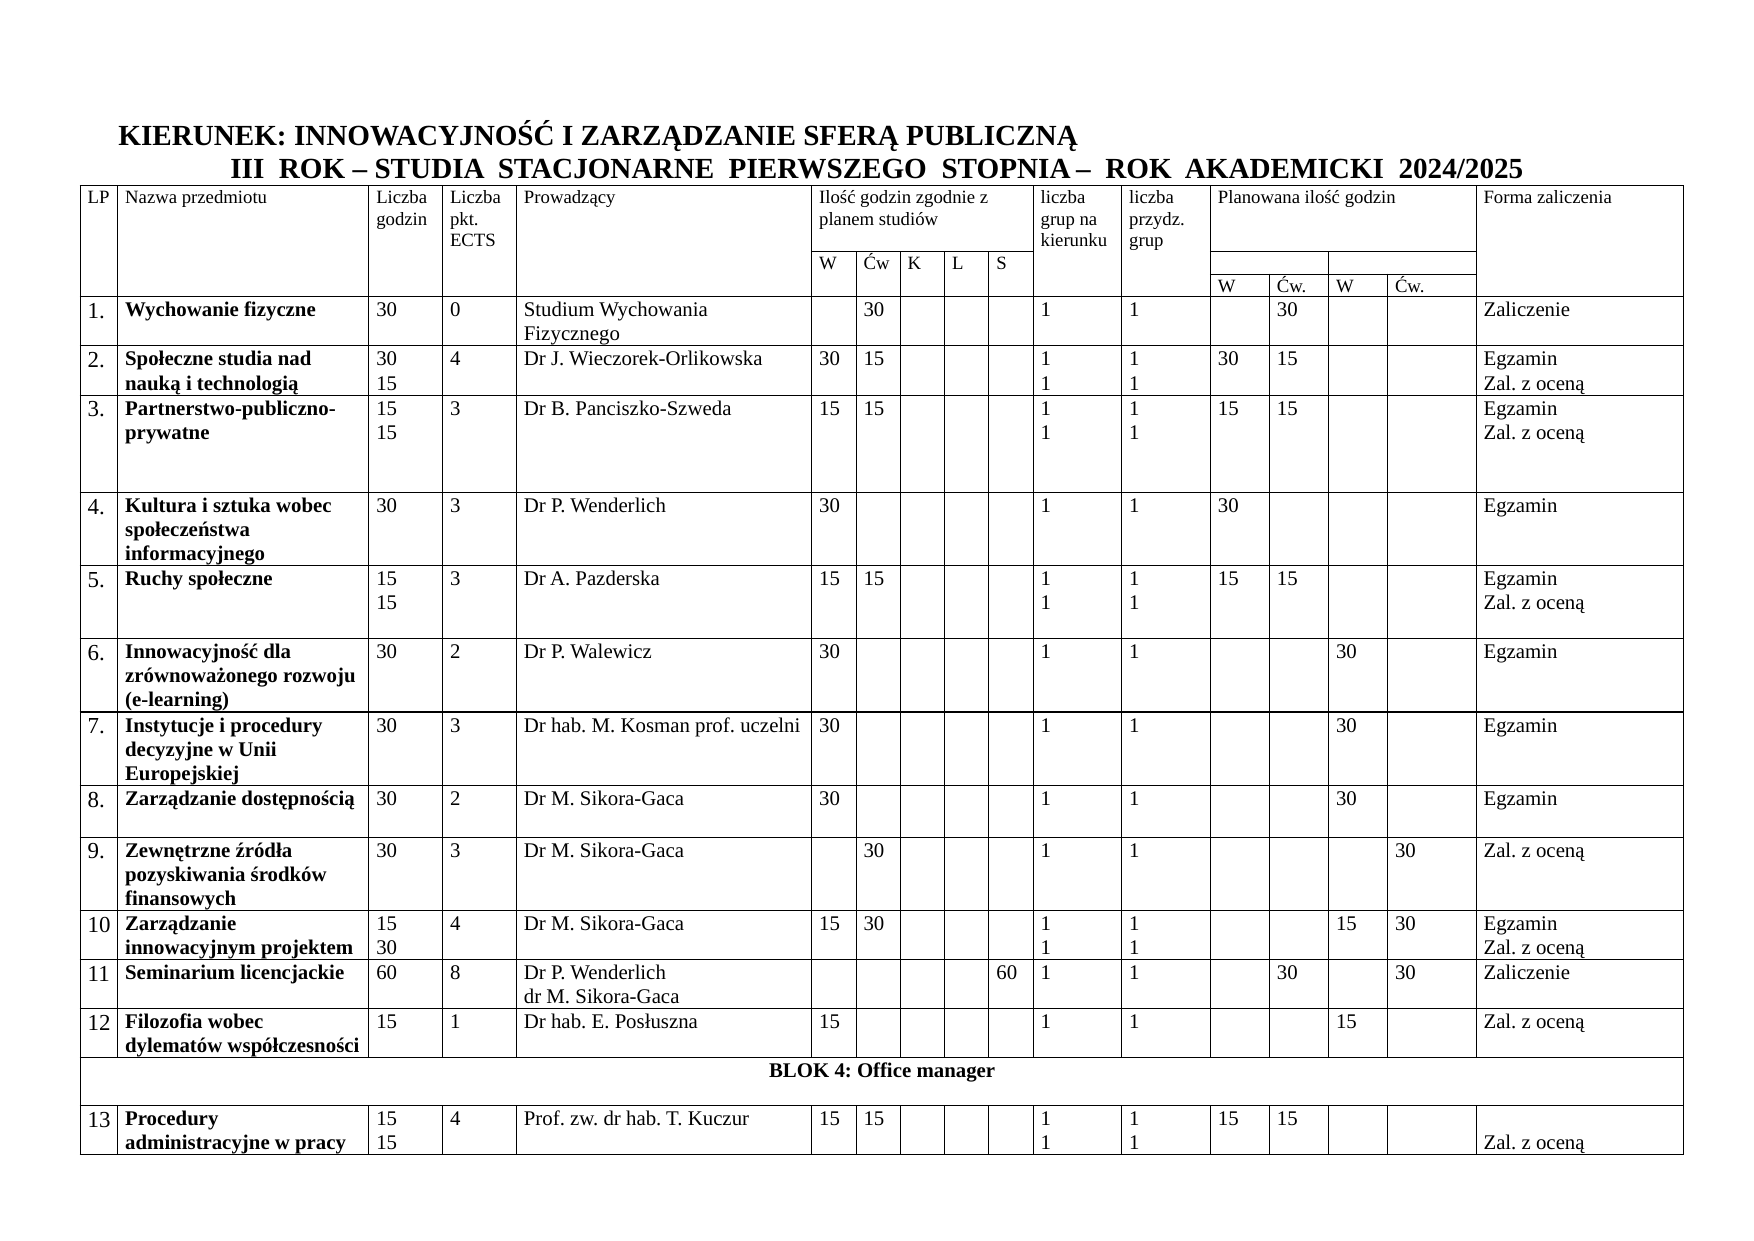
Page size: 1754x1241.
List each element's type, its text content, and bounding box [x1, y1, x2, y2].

table_cell [1211, 713, 1269, 785]
table_cell [1329, 493, 1387, 565]
table_cell Dr A. Pazderska [517, 566, 811, 638]
table_cell [901, 960, 944, 1008]
table_cell [901, 297, 944, 345]
table_cell 15 [1329, 911, 1387, 959]
table_cell [901, 346, 944, 394]
table_cell 8. [81, 786, 117, 837]
table_cell Egzamin Zal. z oceną [1477, 911, 1683, 959]
table_cell [857, 960, 900, 1008]
table_cell 15 [369, 1009, 442, 1057]
table_cell Egzamin Zal. z oceną [1477, 346, 1683, 394]
table_cell [1388, 297, 1476, 345]
table_cell [1211, 786, 1269, 837]
table_cell 1 1 [1122, 911, 1210, 959]
table_cell 15 [1270, 1106, 1328, 1154]
table_cell Dr hab. M. Kosman prof. uczelni [517, 713, 811, 785]
table_cell 3 [443, 838, 516, 910]
table_cell [1329, 960, 1387, 1008]
table_cell Dr B. Panciszko-Szweda [517, 396, 811, 492]
table_cell 1 [1122, 786, 1210, 837]
table_cell L [945, 252, 988, 296]
table_cell [1388, 786, 1476, 837]
table_cell [945, 346, 988, 394]
table_cell [1211, 838, 1269, 910]
table_cell Dr hab. E. Posłuszna [517, 1009, 811, 1057]
table_header liczba grup na kierunku [1034, 186, 1121, 296]
table_cell [989, 838, 1033, 910]
table_cell Seminarium licencjackie [118, 960, 368, 1008]
table_cell [1211, 252, 1328, 273]
table_cell 1 [443, 1009, 516, 1057]
table_cell [989, 396, 1033, 492]
table_cell 30 [369, 297, 442, 345]
table_cell [989, 1009, 1033, 1057]
table_cell 15 30 [369, 911, 442, 959]
table_cell 30 [1388, 838, 1476, 910]
table_cell 1 [1034, 786, 1121, 837]
table_cell [1329, 346, 1387, 394]
table_cell [989, 713, 1033, 785]
table_cell [1211, 911, 1269, 959]
table_cell Wychowanie fizyczne [118, 297, 368, 345]
table_cell [1270, 493, 1328, 565]
table_cell Dr M. Sikora-Gaca [517, 838, 811, 910]
table_cell 4 [443, 346, 516, 394]
table_cell Instytucje i procedury decyzyjne w Unii Europejskiej [118, 713, 368, 785]
table_cell Społeczne studia nad nauką i technologią [118, 346, 368, 394]
table_cell [989, 346, 1033, 394]
table_cell [1388, 639, 1476, 711]
table_cell [1329, 297, 1387, 345]
table_cell 12 [81, 1009, 117, 1057]
table_cell 1 [1034, 960, 1121, 1008]
table_cell Zal. z oceną [1477, 1106, 1683, 1154]
table_cell 3 [443, 493, 516, 565]
table_cell Zarządzanie dostępnością [118, 786, 368, 837]
table_cell 1 1 [1122, 1106, 1210, 1154]
table_cell [1211, 960, 1269, 1008]
table_cell [857, 639, 900, 711]
table_cell [1270, 639, 1328, 711]
table_cell [901, 786, 944, 837]
table_cell 15 [857, 566, 900, 638]
table_cell 15 [1211, 396, 1269, 492]
table_cell 1 [1122, 297, 1210, 345]
table_cell [1329, 252, 1476, 273]
table_cell [945, 713, 988, 785]
table_cell [945, 396, 988, 492]
table_cell 2 [443, 786, 516, 837]
table_header Liczba pkt. ECTS [443, 186, 516, 251]
table_cell 30 [812, 713, 856, 785]
table_cell [1388, 1106, 1476, 1154]
table_cell [945, 639, 988, 711]
table_cell [1329, 838, 1387, 910]
table_cell 30 [369, 786, 442, 837]
table_cell [945, 1106, 988, 1154]
table_cell Zewnętrzne źródła pozyskiwania środków finansowych [118, 838, 368, 910]
table_cell 30 [1329, 786, 1387, 837]
table_cell Ćw. [1270, 275, 1328, 296]
table_cell [945, 911, 988, 959]
table_cell 30 [857, 838, 900, 910]
table_cell 30 [812, 639, 856, 711]
table_cell 8 [443, 960, 516, 1008]
table_cell 1 [1122, 493, 1210, 565]
table_cell [945, 960, 988, 1008]
table_cell K [901, 252, 944, 296]
table_cell Dr P. Wenderlich dr M. Sikora-Gaca [517, 960, 811, 1008]
table_cell [901, 566, 944, 638]
table_cell 15 [857, 396, 900, 492]
table_cell 1 [1034, 838, 1121, 910]
table_cell 1 [1034, 639, 1121, 711]
table_cell [1270, 1009, 1328, 1057]
table_cell Dr P. Wenderlich [517, 493, 811, 565]
table_cell 2. [81, 346, 117, 394]
table_cell [1388, 396, 1476, 492]
table_cell 1 [1034, 493, 1121, 565]
table_cell Egzamin [1477, 713, 1683, 785]
table_cell Innowacyjność dla zrównoważonego rozwoju (e-learning) [118, 639, 368, 711]
table_cell Studium Wychowania Fizycznego [517, 297, 811, 345]
table_cell 15 [1270, 346, 1328, 394]
table_header liczba przydz. grup [1122, 186, 1210, 296]
table_cell 3 [443, 396, 516, 492]
table_cell 10 [81, 911, 117, 959]
table_cell [1388, 566, 1476, 638]
table_cell 30 [369, 493, 442, 565]
table_cell 30 [1211, 493, 1269, 565]
table_cell [1388, 346, 1476, 394]
table_cell 1 [1034, 713, 1121, 785]
table_cell Dr J. Wieczorek-Orlikowska [517, 346, 811, 394]
table_cell [443, 274, 516, 296]
table_cell 1 1 [1034, 566, 1121, 638]
table_cell 15 [812, 1106, 856, 1154]
table_cell 3 [443, 566, 516, 638]
table_cell 11 [81, 960, 117, 1008]
table_cell Egzamin [1477, 639, 1683, 711]
table_cell [989, 566, 1033, 638]
table_cell 15 15 [369, 396, 442, 492]
table_cell S [989, 252, 1033, 296]
table_cell Dr P. Walewicz [517, 639, 811, 711]
table_cell [901, 396, 944, 492]
table_cell [901, 838, 944, 910]
subtitle KIERUNEK: INNOWACYJNOŚĆ I ZARZĄDZANIE SFERĄ PUBLICZNĄ [118, 118, 1636, 152]
table_cell Egzamin [1477, 493, 1683, 565]
table_cell 15 [1270, 396, 1328, 492]
table_cell 4. [81, 493, 117, 565]
table_cell Zal. z oceną [1477, 1009, 1683, 1057]
table_cell [1270, 838, 1328, 910]
table_cell 3 [443, 713, 516, 785]
table_cell 1 1 [1122, 566, 1210, 638]
table_cell [1270, 911, 1328, 959]
table_cell Dr M. Sikora-Gaca [517, 911, 811, 959]
table_cell [857, 786, 900, 837]
table_cell 30 [812, 493, 856, 565]
table_cell [945, 786, 988, 837]
table_cell 9. [81, 838, 117, 910]
table_cell 15 [1329, 1009, 1387, 1057]
table_cell 30 [1329, 713, 1387, 785]
table_cell 30 [1270, 297, 1328, 345]
table_cell 1 [1122, 1009, 1210, 1057]
table_cell [1270, 713, 1328, 785]
table_cell 0 [443, 297, 516, 345]
table_cell 30 [369, 838, 442, 910]
table_cell Egzamin Zal. z oceną [1477, 396, 1683, 492]
table_cell [945, 838, 988, 910]
table_cell [945, 493, 988, 565]
table_cell [945, 566, 988, 638]
table_cell [1329, 1106, 1387, 1154]
table_cell W [1329, 275, 1387, 296]
subtitle III ROK – STUDIA STACJONARNE PIERWSZEGO STOPNIA – ROK AKADEMICKI 2024/2025 [118, 152, 1636, 185]
table_cell [857, 713, 900, 785]
table_cell Filozofia wobec dylematów współczesności [118, 1009, 368, 1057]
table_cell [945, 1009, 988, 1057]
table_cell [812, 297, 856, 345]
table_cell 1 1 [1034, 396, 1121, 492]
table_cell 15 15 [369, 566, 442, 638]
table_cell 3. [81, 396, 117, 492]
table_cell 30 [369, 639, 442, 711]
table_cell [901, 1009, 944, 1057]
table_cell Ruchy społeczne [118, 566, 368, 638]
table_cell [989, 786, 1033, 837]
table_cell 15 [1211, 566, 1269, 638]
table_header Planowana ilość godzin [1211, 186, 1476, 251]
table_cell Partnerstwo-publiczno-prywatne [118, 396, 368, 492]
table_cell Prof. zw. dr hab. T. Kuczur [517, 1106, 811, 1154]
table_cell [989, 639, 1033, 711]
table_cell 1 [1122, 960, 1210, 1008]
table_cell 30 15 [369, 346, 442, 394]
table_cell [901, 713, 944, 785]
table_cell Ćw. [1388, 275, 1476, 296]
table_cell 30 [1388, 960, 1476, 1008]
table_cell W [812, 252, 856, 296]
table_cell Ćw [857, 252, 900, 296]
table_cell 30 [812, 786, 856, 837]
table_cell W [1211, 275, 1269, 296]
table_cell [989, 911, 1033, 959]
table_cell 1 [1122, 639, 1210, 711]
table_cell 1 [1122, 838, 1210, 910]
table_cell 2 [443, 639, 516, 711]
table_cell [1211, 1009, 1269, 1057]
table_cell 1 1 [1034, 1106, 1121, 1154]
table_header Liczba godzin [369, 186, 442, 296]
table_cell 1 [1122, 713, 1210, 785]
table_header Nazwa przedmiotu [118, 186, 368, 296]
table_header Ilość godzin zgodnie z planem studiów [812, 186, 1033, 251]
table_cell [989, 1106, 1033, 1154]
table_cell 1 1 [1122, 346, 1210, 394]
table_cell Egzamin [1477, 786, 1683, 837]
table_cell 7. [81, 713, 117, 785]
table_cell [901, 493, 944, 565]
table_cell 30 [1388, 911, 1476, 959]
table_cell 30 [857, 911, 900, 959]
table_cell 13 [81, 1106, 117, 1154]
table_cell Egzamin Zal. z oceną [1477, 566, 1683, 638]
table_cell BLOK 4: Office manager [81, 1058, 1683, 1105]
table_cell [857, 1009, 900, 1057]
table_cell [901, 639, 944, 711]
table_cell Zaliczenie [1477, 297, 1683, 345]
table_cell [945, 297, 988, 345]
table_cell [901, 911, 944, 959]
table_cell [1270, 786, 1328, 837]
table_header LP [81, 186, 117, 296]
table_cell 15 [857, 1106, 900, 1154]
table_cell Dr M. Sikora-Gaca [517, 786, 811, 837]
table_cell 4 [443, 911, 516, 959]
table_cell 30 [1329, 639, 1387, 711]
table_cell Zal. z oceną [1477, 838, 1683, 910]
table_cell [857, 493, 900, 565]
table_cell [443, 251, 516, 273]
table_cell 15 [812, 396, 856, 492]
table_cell [1388, 1009, 1476, 1057]
table_cell [1388, 493, 1476, 565]
table_cell 15 [812, 566, 856, 638]
table_cell [1388, 713, 1476, 785]
table_cell 60 [989, 960, 1033, 1008]
table_cell 1 [1034, 1009, 1121, 1057]
table_cell 15 [1270, 566, 1328, 638]
table_cell 15 [1211, 1106, 1269, 1154]
table_cell 15 [857, 346, 900, 394]
table_cell 15 15 [369, 1106, 442, 1154]
table_cell [989, 493, 1033, 565]
table_cell 1 1 [1034, 911, 1121, 959]
table_cell 1 1 [1122, 396, 1210, 492]
table_cell 30 [369, 713, 442, 785]
table_cell 15 [812, 1009, 856, 1057]
table_cell 30 [1211, 346, 1269, 394]
table_cell 60 [369, 960, 442, 1008]
table_cell [812, 838, 856, 910]
table_cell 30 [857, 297, 900, 345]
table_cell [1329, 396, 1387, 492]
table_header Prowadzący [517, 186, 811, 296]
table_cell Zaliczenie [1477, 960, 1683, 1008]
table_cell Kultura i sztuka wobec społeczeństwa informacyjnego [118, 493, 368, 565]
table_cell [1329, 566, 1387, 638]
table_cell 6. [81, 639, 117, 711]
table_cell [1211, 639, 1269, 711]
table_cell [1211, 297, 1269, 345]
table_cell 30 [1270, 960, 1328, 1008]
table_cell 1 1 [1034, 346, 1121, 394]
table_cell [901, 1106, 944, 1154]
table_cell Procedury administracyjne w pracy [118, 1106, 368, 1154]
table_cell 30 [812, 346, 856, 394]
table_cell 1 [1034, 297, 1121, 345]
table_cell [812, 960, 856, 1008]
table_cell [989, 297, 1033, 345]
table_cell 5. [81, 566, 117, 638]
table_cell 4 [443, 1106, 516, 1154]
table_cell 15 [812, 911, 856, 959]
table_cell 1. [81, 297, 117, 345]
table_header Forma zaliczenia [1477, 186, 1683, 296]
table_cell Zarządzanie innowacyjnym projektem [118, 911, 368, 959]
